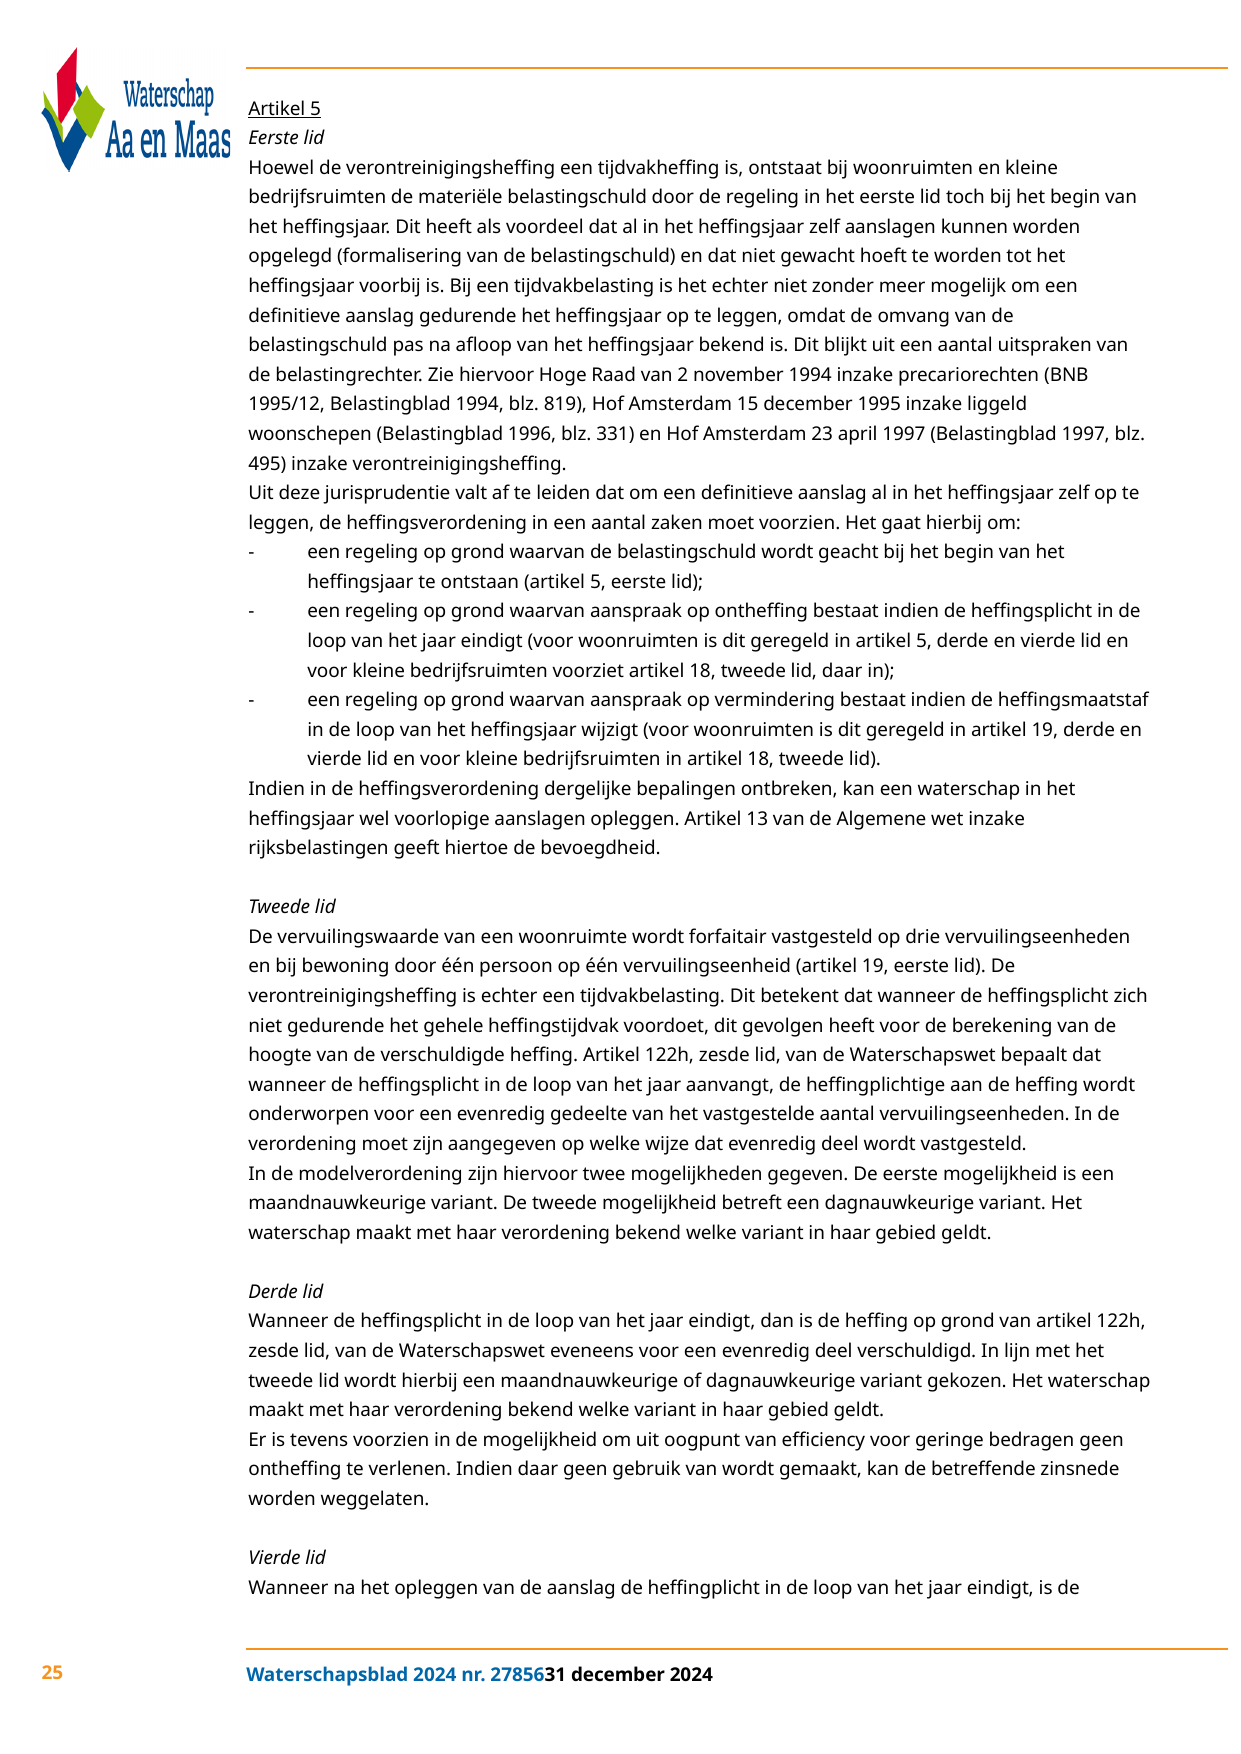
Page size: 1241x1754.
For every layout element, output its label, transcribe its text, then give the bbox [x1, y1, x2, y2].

text De vervuilingswaarde van een woonruimte wordt forfaitair vastgesteld op drie vervuilingseenheden en bij bewoning door één persoon op één vervuilingseenheid (artikel 19, eerste lid). De verontreinigingsheffing is echter een tijdvakbelasting. Dit betekent dat wanneer de heffingsplicht zich niet gedurende het gehele heffingstijdvak voordoet, dit gevolgen heeft voor de berekening van de hoogte van de verschuldigde heffing. Artikel 122h, zesde lid, van de Waterschapswet bepaalt dat wanneer de heffingsplicht in de loop van het jaar aanvangt, de heffingplichtige aan de heffing wordt onderworpen voor een evenredig gedeelte van het vastgestelde aantal vervuilingseenheden. In de verordening moet zijn aangegeven op welke wijze dat evenredig deel wordt vastgesteld. [248, 923, 1152, 1156]
list een regeling op grond waarvan aanspraak op ontheffing bestaat indien de heffingsplicht in de loop van het jaar eindigt (voor woonruimten is dit geregeld in artikel 5, derde en vierde lid en voor kleine bedrijfsruimten voorziet artikel 18, tweede lid, daar in); [248, 598, 1152, 683]
text Eerste lid [248, 124, 1152, 150]
text Er is tevens voorzien in de mogelijkheid om uit oogpunt van efficiency voor geringe bedragen geen ontheffing te verlenen. Indien daar geen gebruik van wordt gemaakt, kan de betreffende zinsnede worden weggelaten. [248, 1426, 1152, 1511]
list een regeling op grond waarvan aanspraak op vermindering bestaat indien de heffingsmaatstaf in de loop van het heffingsjaar wijzigt (voor woonruimten is dit geregeld in artikel 19, derde en vierde lid en voor kleine bedrijfsruimten in artikel 18, tweede lid). [248, 686, 1152, 771]
text Derde lid [248, 1278, 1152, 1304]
text Tweede lid [248, 893, 1152, 919]
list een regeling op grond waarvan de belastingschuld wordt geacht bij het begin van het heffingsjaar te ontstaan (artikel 5, eerste lid); [248, 538, 1152, 594]
picture [41, 47, 231, 172]
text Artikel 5 [248, 95, 1152, 121]
text Uit deze jurisprudentie valt af te leiden dat om een definitieve aanslag al in het heffingsjaar zelf op te leggen, de heffingsverordening in een aantal zaken moet voorzien. Het gaat hierbij om: [248, 479, 1152, 535]
text In de modelverordening zijn hiervoor twee mogelijkheden gegeven. De eerste mogelijkheid is een maandnauwkeurige variant. De tweede mogelijkheid betreft een dagnauwkeurige variant. Het waterschap maakt met haar verordening bekend welke variant in haar gebied geldt. [248, 1160, 1152, 1245]
text Wanneer de heffingsplicht in de loop van het jaar eindigt, dan is de heffing op grond van artikel 122h, zesde lid, van de Waterschapswet eveneens voor een evenredig deel verschuldigd. In lijn met het tweede lid wordt hierbij een maandnauwkeurige of dagnauwkeurige variant gekozen. Het waterschap maakt met haar verordening bekend welke variant in haar gebied geldt. [248, 1308, 1152, 1422]
text Vierde lid [248, 1544, 1152, 1570]
text Wanneer na het opleggen van de aanslag de heffingplicht in de loop van het jaar eindigt, is de [248, 1574, 1152, 1600]
text Indien in de heffingsverordening dergelijke bepalingen ontbreken, kan een waterschap in het heffingsjaar wel voorlopige aanslagen opleggen. Artikel 13 van de Algemene wet inzake rijksbelastingen geeft hiertoe de bevoegdheid. [248, 775, 1152, 860]
text Hoewel de verontreinigingsheffing een tijdvakheffing is, ontstaat bij woonruimten en kleine bedrijfsruimten de materiële belastingschuld door de regeling in het eerste lid toch bij het begin van het heffingsjaar. Dit heeft als voordeel dat al in het heffingsjaar zelf aanslagen kunnen worden opgelegd (formalisering van de belastingschuld) en dat niet gewacht hoeft te worden tot het heffingsjaar voorbij is. Bij een tijdvakbelasting is het echter niet zonder meer mogelijk om een definitieve aanslag gedurende het heffingsjaar op te leggen, omdat de omvang van de belastingschuld pas na afloop van het heffingsjaar bekend is. Dit blijkt uit een aantal uitspraken van de belastingrechter. Zie hiervoor Hoge Raad van 2 november 1994 inzake precariorechten (BNB 1995/12, Belastingblad 1994, blz. 819), Hof Amsterdam 15 december 1995 inzake liggeld woonschepen (Belastingblad 1996, blz. 331) en Hof Amsterdam 23 april 1997 (Belastingblad 1997, blz. 495) inzake verontreinigingsheffing. [248, 154, 1152, 476]
